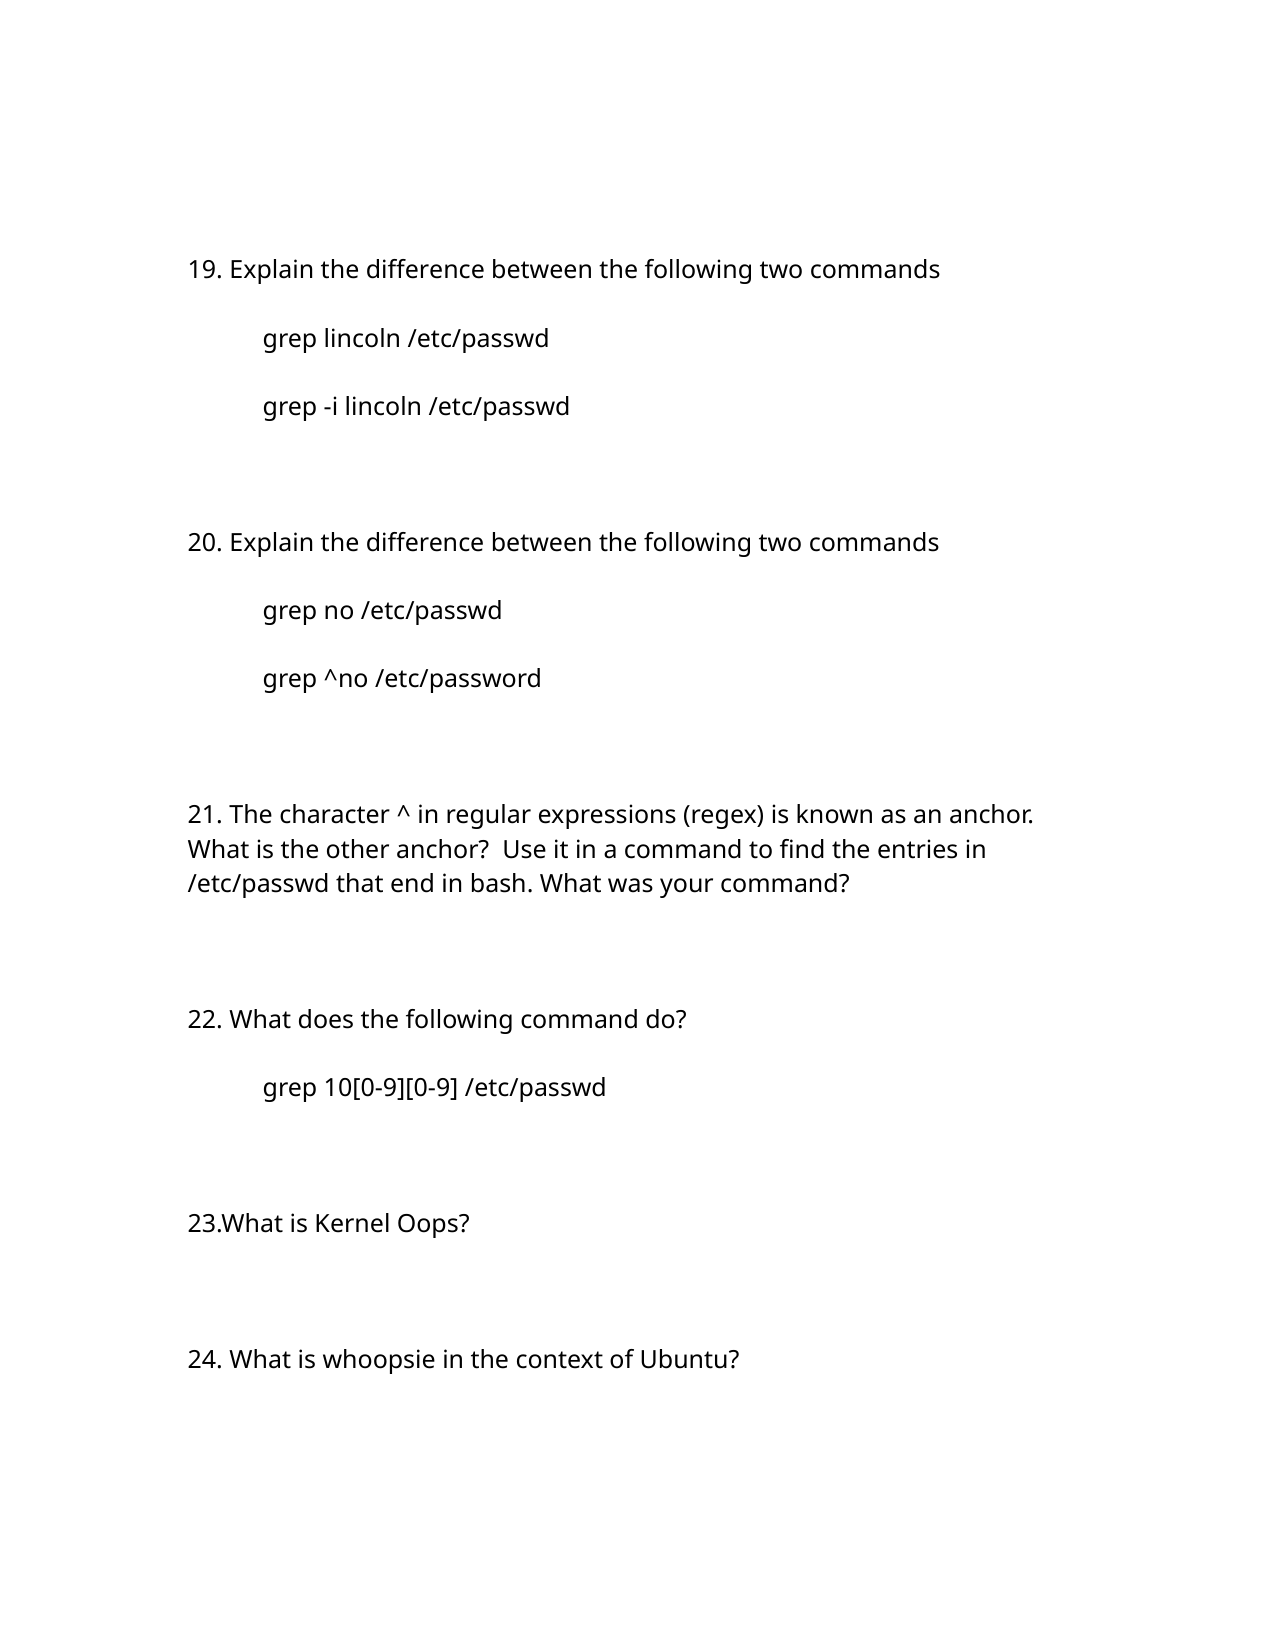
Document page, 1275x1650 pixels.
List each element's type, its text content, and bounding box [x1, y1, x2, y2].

text 20. Explain the difference between the following two commands [187, 525, 1087, 559]
text 22. What does the following command do? [187, 1002, 1087, 1036]
text 19. Explain the difference between the following two commands [187, 252, 1087, 286]
text 23.What is Kernel Oops? [187, 1206, 1087, 1240]
text grep -i lincoln /etc/passwd [187, 388, 1087, 422]
text grep lincoln /etc/passwd [187, 320, 1087, 354]
text 24. What is whoopsie in the context of Ubuntu? [187, 1342, 1087, 1376]
text 21. The character ^ in regular expressions (regex) is known as an anchor. What is the other anchor? Use it in a command to find the entries in /etc/passwd that end in bash. What was your command? [187, 797, 1087, 899]
text grep no /etc/passwd [187, 593, 1087, 627]
text grep 10[0-9][0-9] /etc/passwd [187, 1070, 1087, 1104]
text grep ^no /etc/password [187, 661, 1087, 695]
